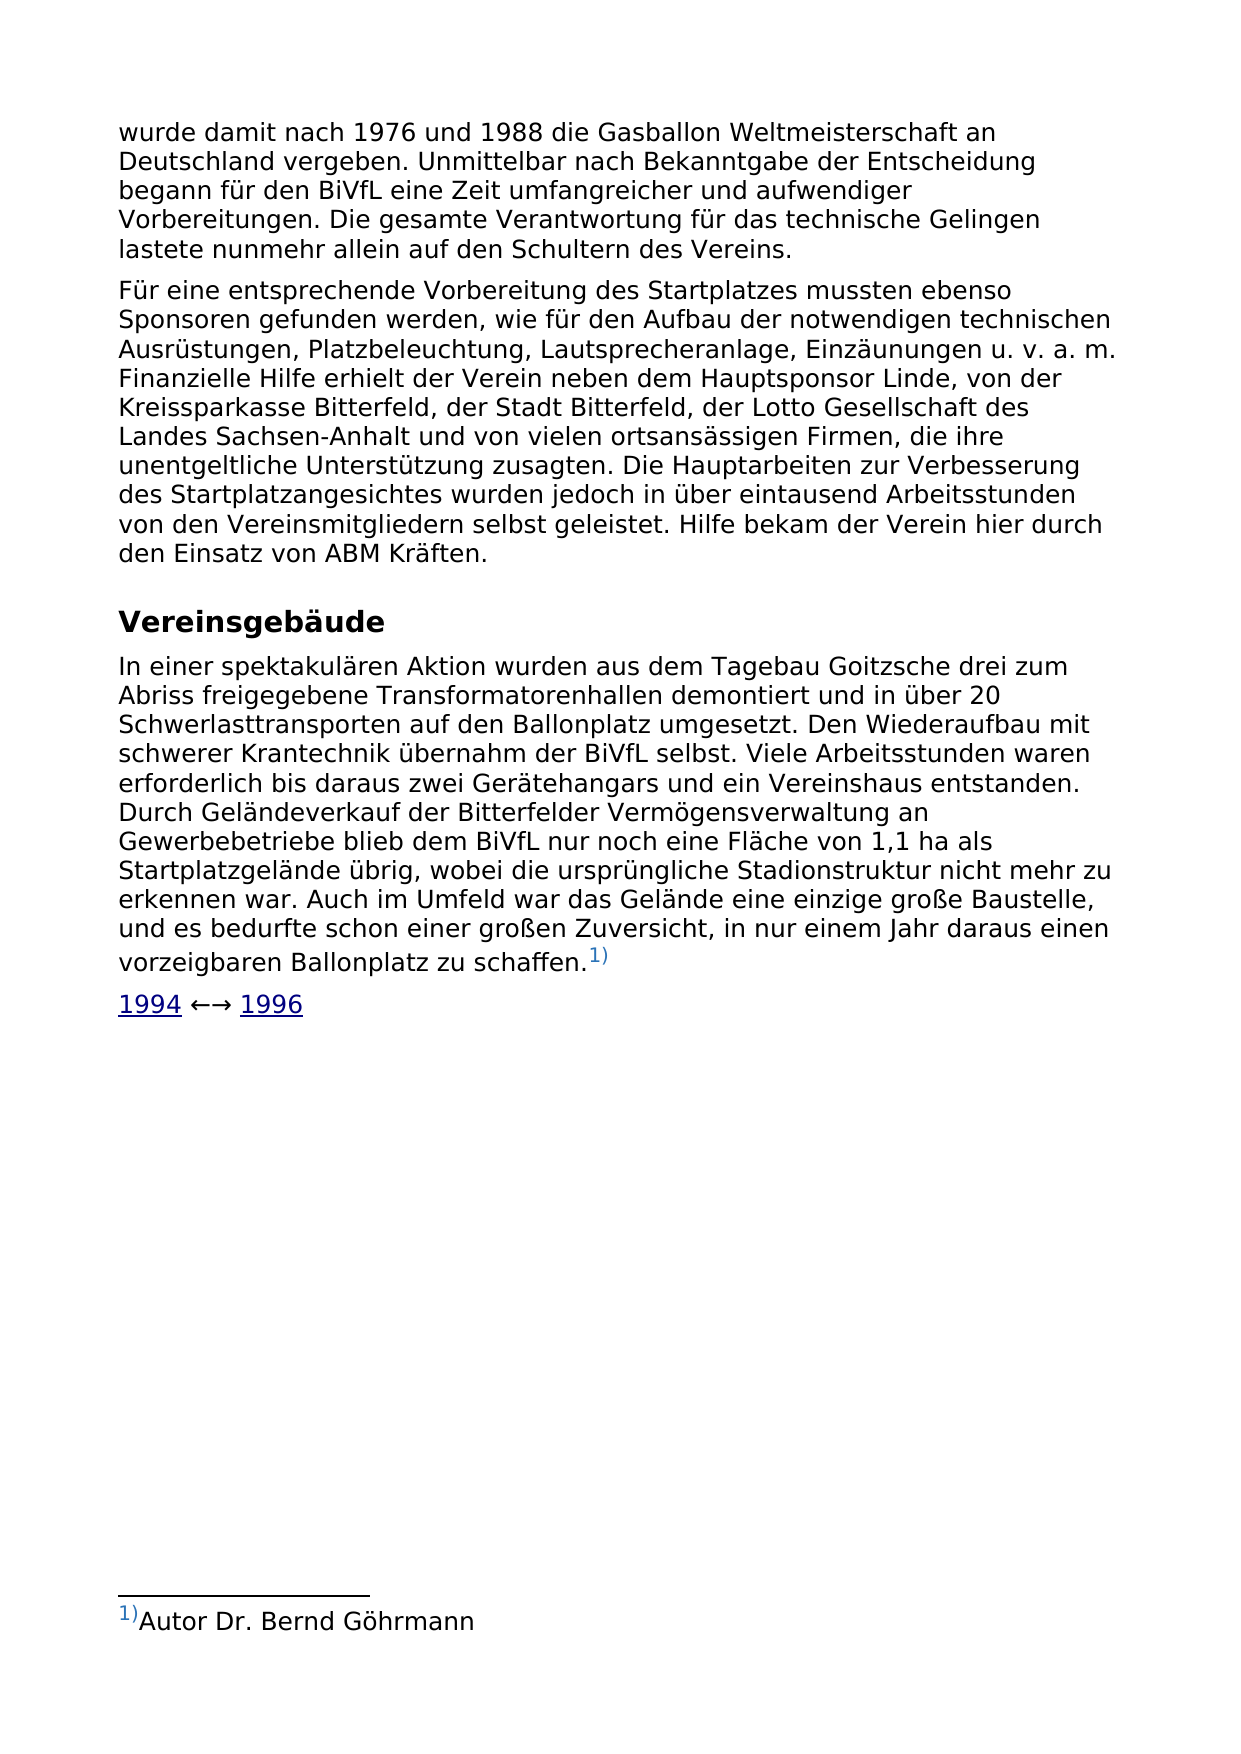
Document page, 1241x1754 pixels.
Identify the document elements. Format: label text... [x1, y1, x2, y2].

text Autor Dr. Bernd Göhrmann [118, 1602, 1122, 1636]
text Für eine entsprechende Vorbereitung des Startplatzes mussten ebenso Sponsoren gefunden werden, wie für den Aufbau der notwendigen technischen Ausrüstungen, Platzbeleuchtung, Lautsprecheranlage, Einzäunungen u. v. a. m. Finanzielle Hilfe erhielt der Verein neben dem Hauptsponsor Linde, von der Kreissparkasse Bitterfeld, der Stadt Bitterfeld, der Lotto Gesellschaft des Landes Sachsen-Anhalt und von vielen ortsansässigen Firmen, die ihre unentgeltliche Unterstützung zusagten. Die Hauptarbeiten zur Verbesserung des Startplatzangesichtes wurden jedoch in über eintausend Arbeitsstunden von den Vereinsmitgliedern selbst geleistet. Hilfe bekam der Verein hier durch den Einsatz von ABM Kräften. [118, 276, 1122, 568]
text wurde damit nach 1976 und 1988 die Gasballon Weltmeisterschaft an Deutschland vergeben. Unmittelbar nach Bekanntgabe der Entscheidung begann für den BiVfL eine Zeit umfangreicher und aufwendiger Vorbereitungen. Die gesamte Verantwortung für das technische Gelingen lastete nunmehr allein auf den Schultern des Vereins. [118, 118, 1122, 264]
text In einer spektakulären Aktion wurden aus dem Tagebau Goitzsche drei zum Abriss freigegebene Transformatorenhallen demontiert und in über 20 Schwerlasttransporten auf den Ballonplatz umgesetzt. Den Wiederaufbau mit schwerer Krantechnik übernahm der BiVfL selbst. Viele Arbeitsstunden waren erforderlich bis daraus zwei Gerätehangars und ein Vereinshaus entstanden. Durch Geländeverkauf der Bitterfelder Vermögensverwaltung an Gewerbebetriebe blieb dem BiVfL nur noch eine Fläche von 1,1 ha als Startplatzgelände übrig, wobei die ursprüngliche Stadionstruktur nicht mehr zu erkennen war. Auch im Umfeld war das Gelände eine einzige große Baustelle, und es bedurfte schon einer großen Zuversicht, in nur einem Jahr daraus einen vorzeigbaren Ballonplatz zu schaffen. [118, 652, 1122, 978]
subtitle Vereinsgebäude [118, 606, 1122, 639]
text 1994 ←→ 1996 [118, 990, 1122, 1019]
